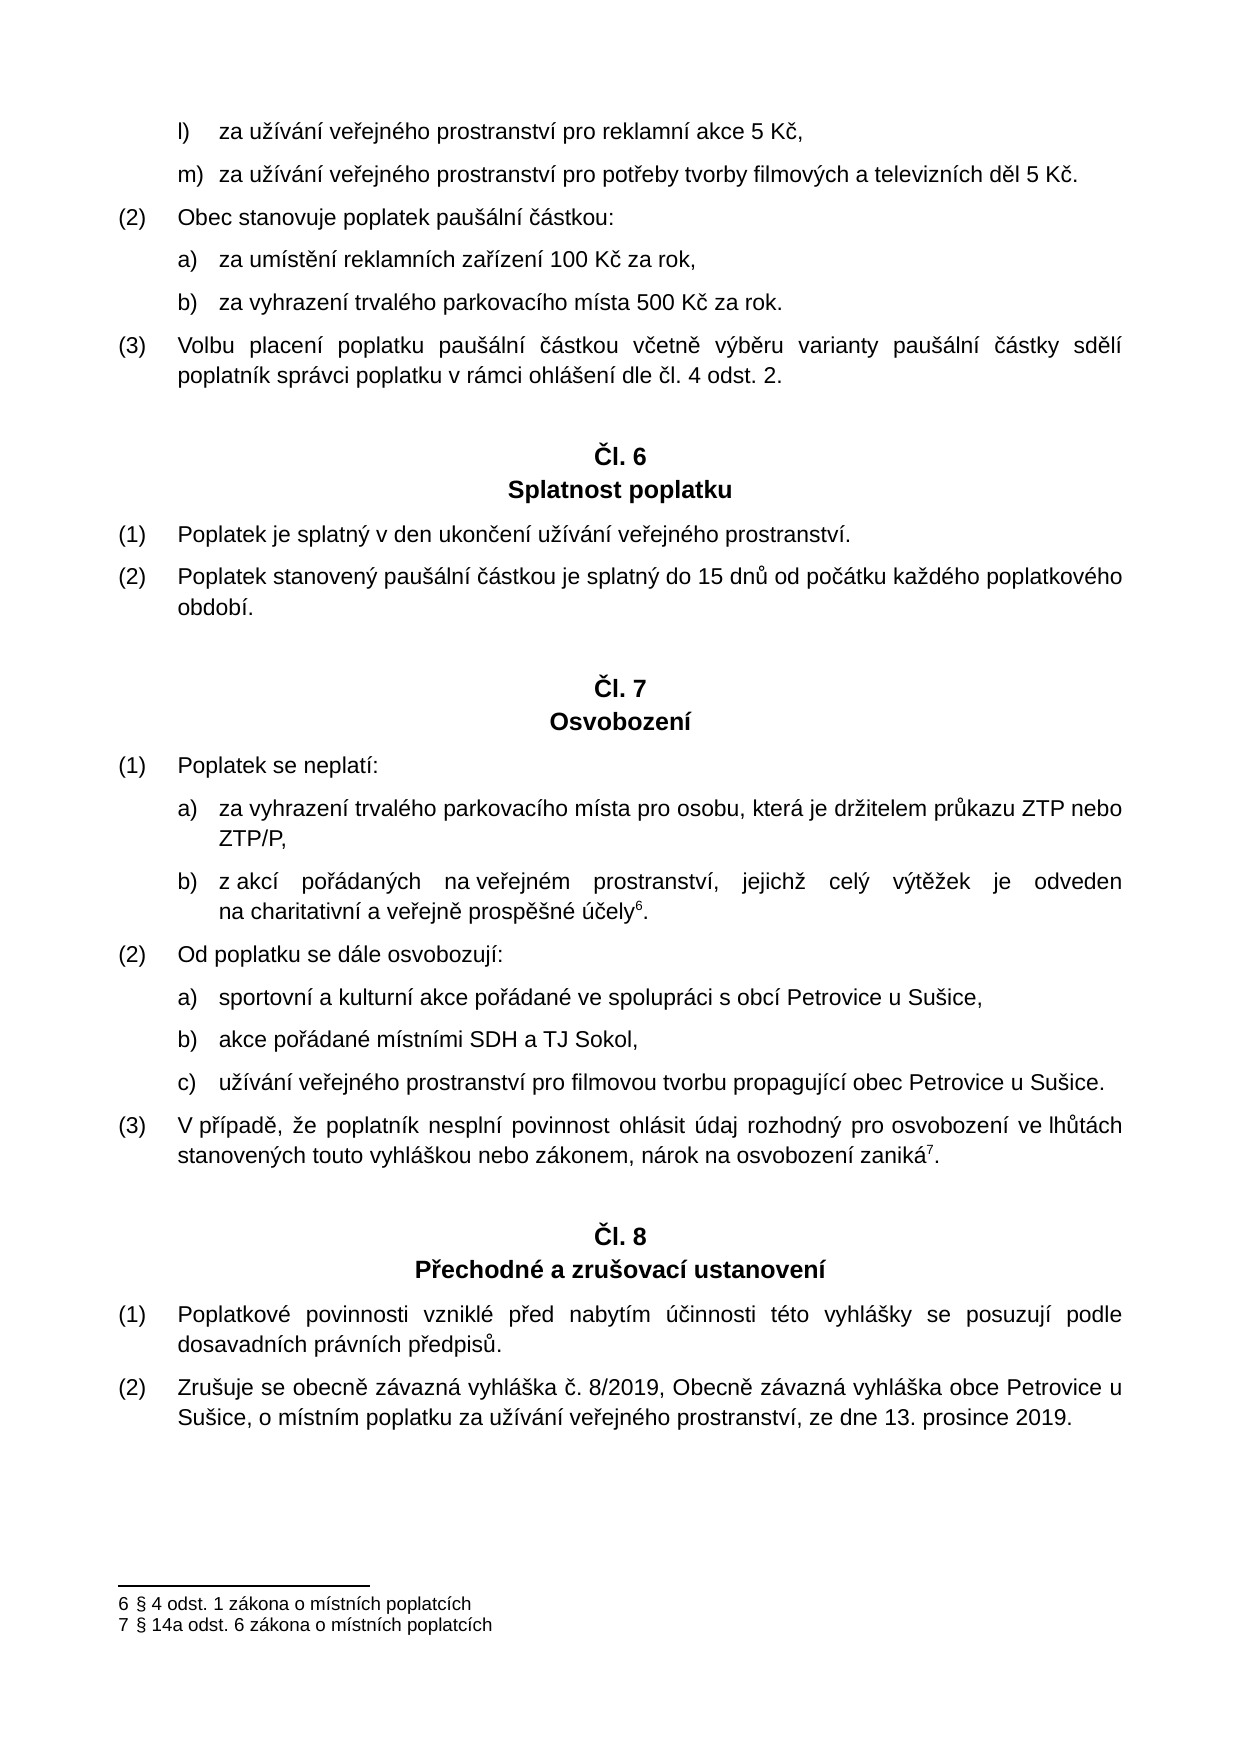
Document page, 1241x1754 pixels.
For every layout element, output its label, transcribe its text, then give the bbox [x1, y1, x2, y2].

list Obec stanovuje poplatek paušální částkou: [118, 203, 1122, 230]
list Od poplatku se dále osvobozují: [118, 941, 1122, 967]
list sportovní a kulturní akce pořádané ve spolupráci s obcí Petrovice u Sušice, [177, 983, 1122, 1010]
list za umístění reklamních zařízení 100 Kč za rok, [177, 246, 1122, 273]
list Volbu placení poplatku paušální částkou včetně výběru varianty paušální částky sdělí poplatník správci poplatku v rámci ohlášení dle čl. 4 odst. 2. [118, 332, 1122, 388]
list § 4 odst. 1 zákona o místních poplatcích [118, 1592, 1122, 1614]
subtitle Čl. 6 Splatnost poplatku [118, 442, 1122, 504]
list Poplatek je splatný v den ukončení užívání veřejného prostranství. [118, 521, 1122, 547]
list V případě, že poplatník nesplní povinnost ohlásit údaj rozhodný pro osvobození ve lhůtách stanovených touto vyhláškou nebo zákonem, nárok na osvobození zaniká. [118, 1112, 1122, 1168]
list Zrušuje se obecně závazná vyhláška č. 8/2019, Obecně závazná vyhláška obce Petrovice u Sušice, o místním poplatku za užívání veřejného prostranství, ze dne 13. prosince 2019. [118, 1373, 1122, 1430]
subtitle Čl. 8 Přechodné a zrušovací ustanovení [118, 1222, 1122, 1284]
list § 14a odst. 6 zákona o místních poplatcích [118, 1614, 1122, 1635]
list za užívání veřejného prostranství pro potřeby tvorby filmových a televizních děl 5 Kč. [177, 161, 1122, 187]
list za užívání veřejného prostranství pro reklamní akce 5 Kč, [177, 118, 1122, 144]
list za vyhrazení trvalého parkovacího místa pro osobu, která je držitelem průkazu ZTP nebo ZTP/P, [177, 795, 1122, 852]
list akce pořádané místními SDH a TJ Sokol, [177, 1026, 1122, 1053]
list Poplatek stanovený paušální částkou je splatný do 15 dnů od počátku každého poplatkového období. [118, 563, 1122, 620]
subtitle Čl. 7 Osvobození [118, 674, 1122, 736]
list Poplatek se neplatí: [118, 752, 1122, 779]
list Poplatkové povinnosti vzniklé před nabytím účinnosti této vyhlášky se posuzují podle dosavadních právních předpisů. [118, 1301, 1122, 1357]
list užívání veřejného prostranství pro filmovou tvorbu propagující obec Petrovice u Sušice. [177, 1069, 1122, 1095]
list z akcí pořádaných na veřejném prostranství, jejichž celý výtěžek je odveden na charitativní a veřejně prospěšné účely. [177, 868, 1122, 924]
list za vyhrazení trvalého parkovacího místa 500 Kč za rok. [177, 289, 1122, 315]
